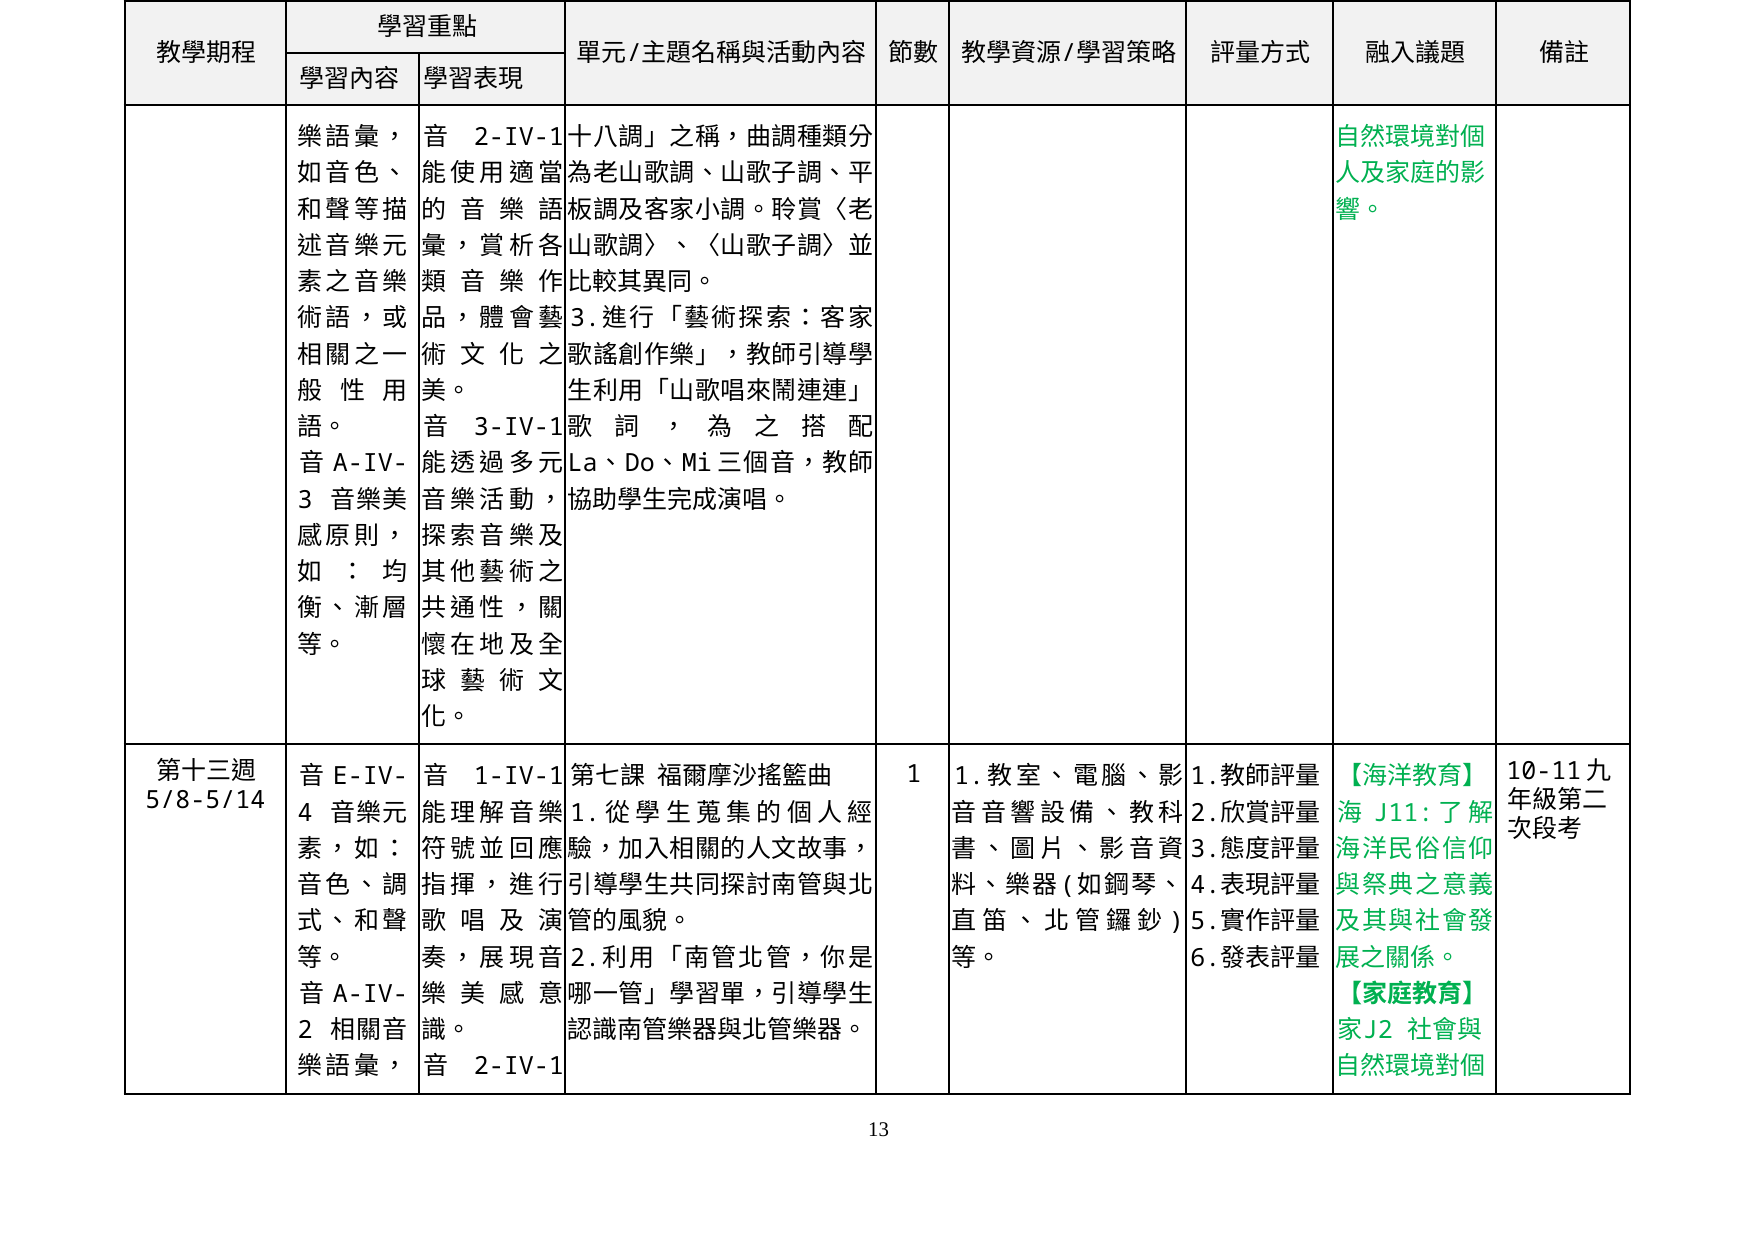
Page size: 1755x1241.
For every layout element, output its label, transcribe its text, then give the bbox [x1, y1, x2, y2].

table_cell 【海洋教育】 海J11:了解海洋民俗信仰與祭典之意義及其與社會發展之關係。 【家庭教育】 家J2 社會與自然環境對個 [1334, 745, 1495, 1092]
table_cell [877, 106, 948, 743]
table_cell 自然環境對個人及家庭的影響。 [1334, 106, 1495, 743]
table_cell 學習表現 [420, 54, 564, 104]
table_cell 第十三週5/8-5/14 [126, 745, 285, 1092]
table_header 教學期程 [126, 2, 285, 104]
table_cell 10-11九年級第二次段考 [1497, 745, 1629, 1092]
table_cell 樂語彙，如音色、和聲等描述音樂元素之音樂術語，或相關之一般性用語。 音A-IV-3 音樂美感原則，如：均衡、漸層等。 [287, 106, 418, 743]
table_cell 十八調」之稱，曲調種類分為老山歌調、山歌子調、平板調及客家小調。聆賞〈老山歌調〉、〈山歌子調〉並比較其異同。 3.進行「藝術探索：客家歌謠創作樂」，教師引導學生利用「山歌唱來鬧連連」歌詞，為之搭配La、Do、Mi三個音，教師協助學生完成演唱。 [566, 106, 875, 743]
table_cell 1.教師評量 2.欣賞評量 3.態度評量 4.表現評量 5.實作評量 6.發表評量 [1187, 745, 1332, 1092]
table_cell [1497, 106, 1629, 743]
table_cell [1187, 106, 1332, 743]
table_cell 第七課 福爾摩沙搖籃曲 1.從學生蒐集的個人經驗，加入相關的人文故事，引導學生共同探討南管與北管的風貌。 2.利用「南管北管，你是哪一管」學習單，引導學生認識南管樂器與北管樂器。 [566, 745, 875, 1092]
table_header 學習重點 [287, 2, 564, 52]
table_cell [950, 106, 1185, 743]
table_cell 音E-IV-4 音樂元素，如：音色、調式、和聲等。 音A-IV-2 相關音樂語彙， [287, 745, 418, 1092]
table_header 融入議題 [1334, 2, 1495, 104]
table_cell 1.教室、電腦、影音音響設備、教科書、圖片、影音資料、樂器(如鋼琴、直笛、北管鑼鈔)等。 [950, 745, 1185, 1092]
table_header 教學資源/學習策略 [950, 2, 1185, 104]
table_cell [126, 106, 285, 743]
table_cell 學習內容 [287, 54, 418, 104]
table_header 評量方式 [1187, 2, 1332, 104]
table_cell 音2-IV-1 能使用適當的音樂語彙，賞析各類音樂作品，體會藝術文化之美。 音3-IV-1 能透過多元音樂活動，探索音樂及其他藝術之共通性，關懷在地及全球藝術文化。 [420, 106, 564, 743]
table_cell 音1-IV-1 能理解音樂符號並回應指揮，進行歌唱及演奏，展現音樂美感意識。 音2-IV-1 [420, 745, 564, 1092]
table_header 節數 [877, 2, 948, 104]
table_header 單元/主題名稱與活動內容 [566, 2, 875, 104]
table_header 備註 [1497, 2, 1629, 104]
table_cell 1 [877, 745, 948, 1092]
